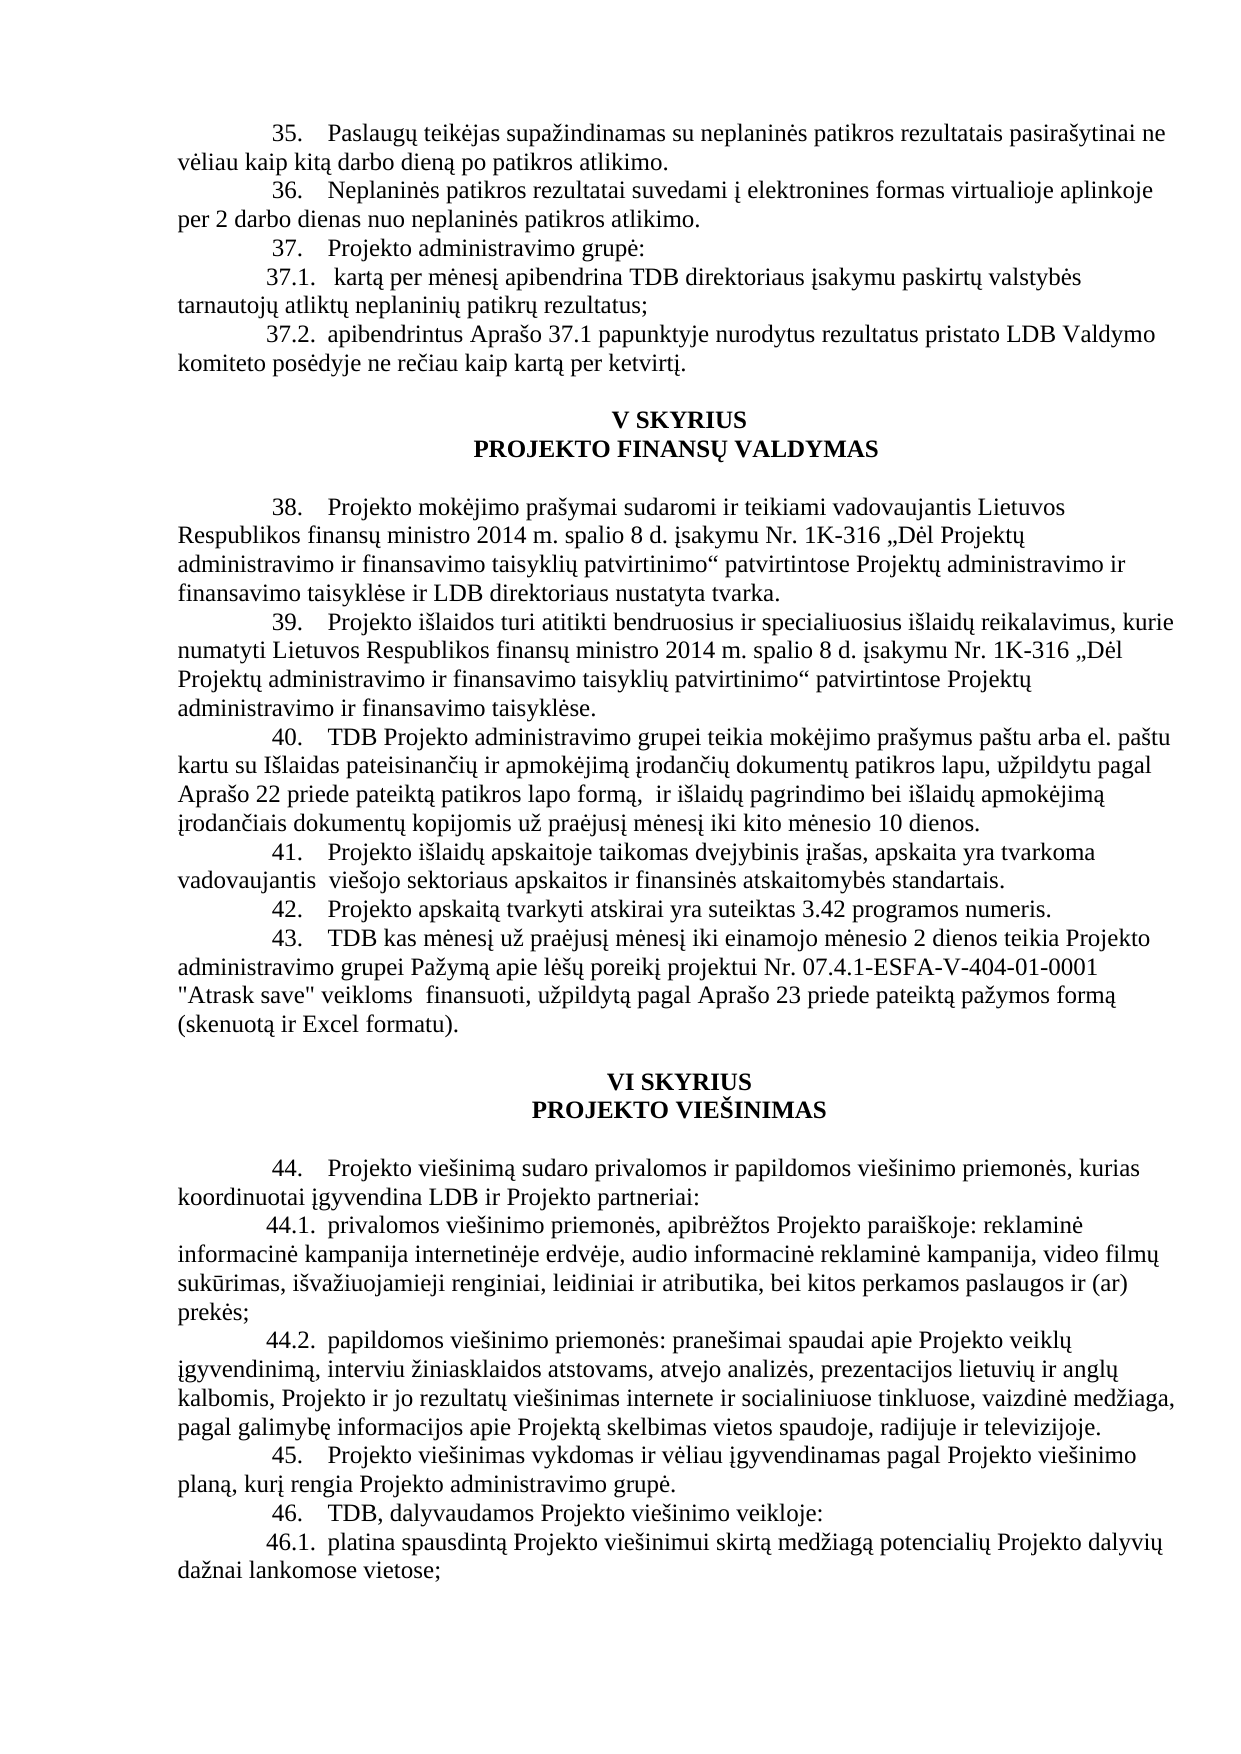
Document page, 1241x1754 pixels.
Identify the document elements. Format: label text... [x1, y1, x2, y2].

text PROJEKTO VIEŠINIMAS [177, 1096, 1181, 1124]
text 36. Neplaninės patikros rezultatai suvedami į elektronines formas virtualioje aplinkoje per 2 darbo dienas nuo neplaninės patikros atlikimo. [177, 176, 1181, 233]
text 46. TDB, dalyvaudamos Projekto viešinimo veikloje: [177, 1498, 1181, 1527]
text 37. Projekto administravimo grupė: [177, 233, 1181, 262]
text 43. TDB kas mėnesį už praėjusį mėnesį iki einamojo mėnesio 2 dienos teikia Projekto administravimo grupei Pažymą apie lėšų poreikį projektui Nr. 07.4.1-ESFA-V-404-01-0001 "Atrask save" veikloms finansuoti, užpildytą pagal Aprašo 23 priede pateiktą pažymos formą (skenuotą ir Excel formatu). [177, 923, 1181, 1038]
text 46.1. platina spausdintą Projekto viešinimui skirtą medžiagą potencialių Projekto dalyvių dažnai lankomose vietose; [177, 1527, 1181, 1584]
text PROJEKTO FINANSŲ VALDYMAS [177, 434, 1181, 463]
text 38. Projekto mokėjimo prašymai sudaromi ir teikiami vadovaujantis Lietuvos Respublikos finansų ministro 2014 m. spalio 8 d. įsakymu Nr. 1K-316 „Dėl Projektų administravimo ir finansavimo taisyklių patvirtinimo“ patvirtintose Projektų administravimo ir finansavimo taisyklėse ir LDB direktoriaus nustatyta tvarka. [177, 492, 1181, 607]
text 35. Paslaugų teikėjas supažindinamas su neplaninės patikros rezultatais pasirašytinai ne vėliau kaip kitą darbo dieną po patikros atlikimo. [177, 118, 1181, 176]
text 41. Projekto išlaidų apskaitoje taikomas dvejybinis įrašas, apskaita yra tvarkoma vadovaujantis viešojo sektoriaus apskaitos ir finansinės atskaitomybės standartais. [177, 837, 1181, 894]
text 37.1. kartą per mėnesį apibendrina TDB direktoriaus įsakymu paskirtų valstybės tarnautojų atliktų neplaninių patikrų rezultatus; [177, 262, 1181, 319]
text 44. Projekto viešinimą sudaro privalomos ir papildomos viešinimo priemonės, kurias koordinuotai įgyvendina LDB ir Projekto partneriai: [177, 1153, 1181, 1211]
text VI SKYRIUS [177, 1067, 1181, 1096]
text 40. TDB Projekto administravimo grupei teikia mokėjimo prašymus paštu arba el. paštu kartu su Išlaidas pateisinančių ir apmokėjimą įrodančių dokumentų patikros lapu, užpildytu pagal Aprašo 22 priede pateiktą patikros lapo formą, ir išlaidų pagrindimo bei išlaidų apmokėjimą įrodančiais dokumentų kopijomis už praėjusį mėnesį iki kito mėnesio 10 dienos. [177, 722, 1181, 837]
text 44.2. papildomos viešinimo priemonės: pranešimai spaudai apie Projekto veiklų įgyvendinimą, interviu žiniasklaidos atstovams, atvejo analizės, prezentacijos lietuvių ir anglų kalbomis, Projekto ir jo rezultatų viešinimas internete ir socialiniuose tinkluose, vaizdinė medžiaga, pagal galimybę informacijos apie Projektą skelbimas vietos spaudoje, radijuje ir televizijoje. [177, 1326, 1181, 1441]
text 39. Projekto išlaidos turi atitikti bendruosius ir specialiuosius išlaidų reikalavimus, kurie numatyti Lietuvos Respublikos finansų ministro 2014 m. spalio 8 d. įsakymu Nr. 1K-316 „Dėl Projektų administravimo ir finansavimo taisyklių patvirtinimo“ patvirtintose Projektų administravimo ir finansavimo taisyklėse. [177, 607, 1181, 722]
text 42. Projekto apskaitą tvarkyti atskirai yra suteiktas 3.42 programos numeris. [177, 894, 1181, 923]
text 44.1. privalomos viešinimo priemonės, apibrėžtos Projekto paraiškoje: reklaminė informacinė kampanija internetinėje erdvėje, audio informacinė reklaminė kampanija, video filmų sukūrimas, išvažiuojamieji renginiai, leidiniai ir atributika, bei kitos perkamos paslaugos ir (ar) prekės; [177, 1211, 1181, 1326]
text 45. Projekto viešinimas vykdomas ir vėliau įgyvendinamas pagal Projekto viešinimo planą, kurį rengia Projekto administravimo grupė. [177, 1441, 1181, 1498]
text V SKYRIUS [177, 406, 1181, 434]
text 37.2. apibendrintus Aprašo 37.1 papunktyje nurodytus rezultatus pristato LDB Valdymo komiteto posėdyje ne rečiau kaip kartą per ketvirtį. [177, 319, 1181, 377]
